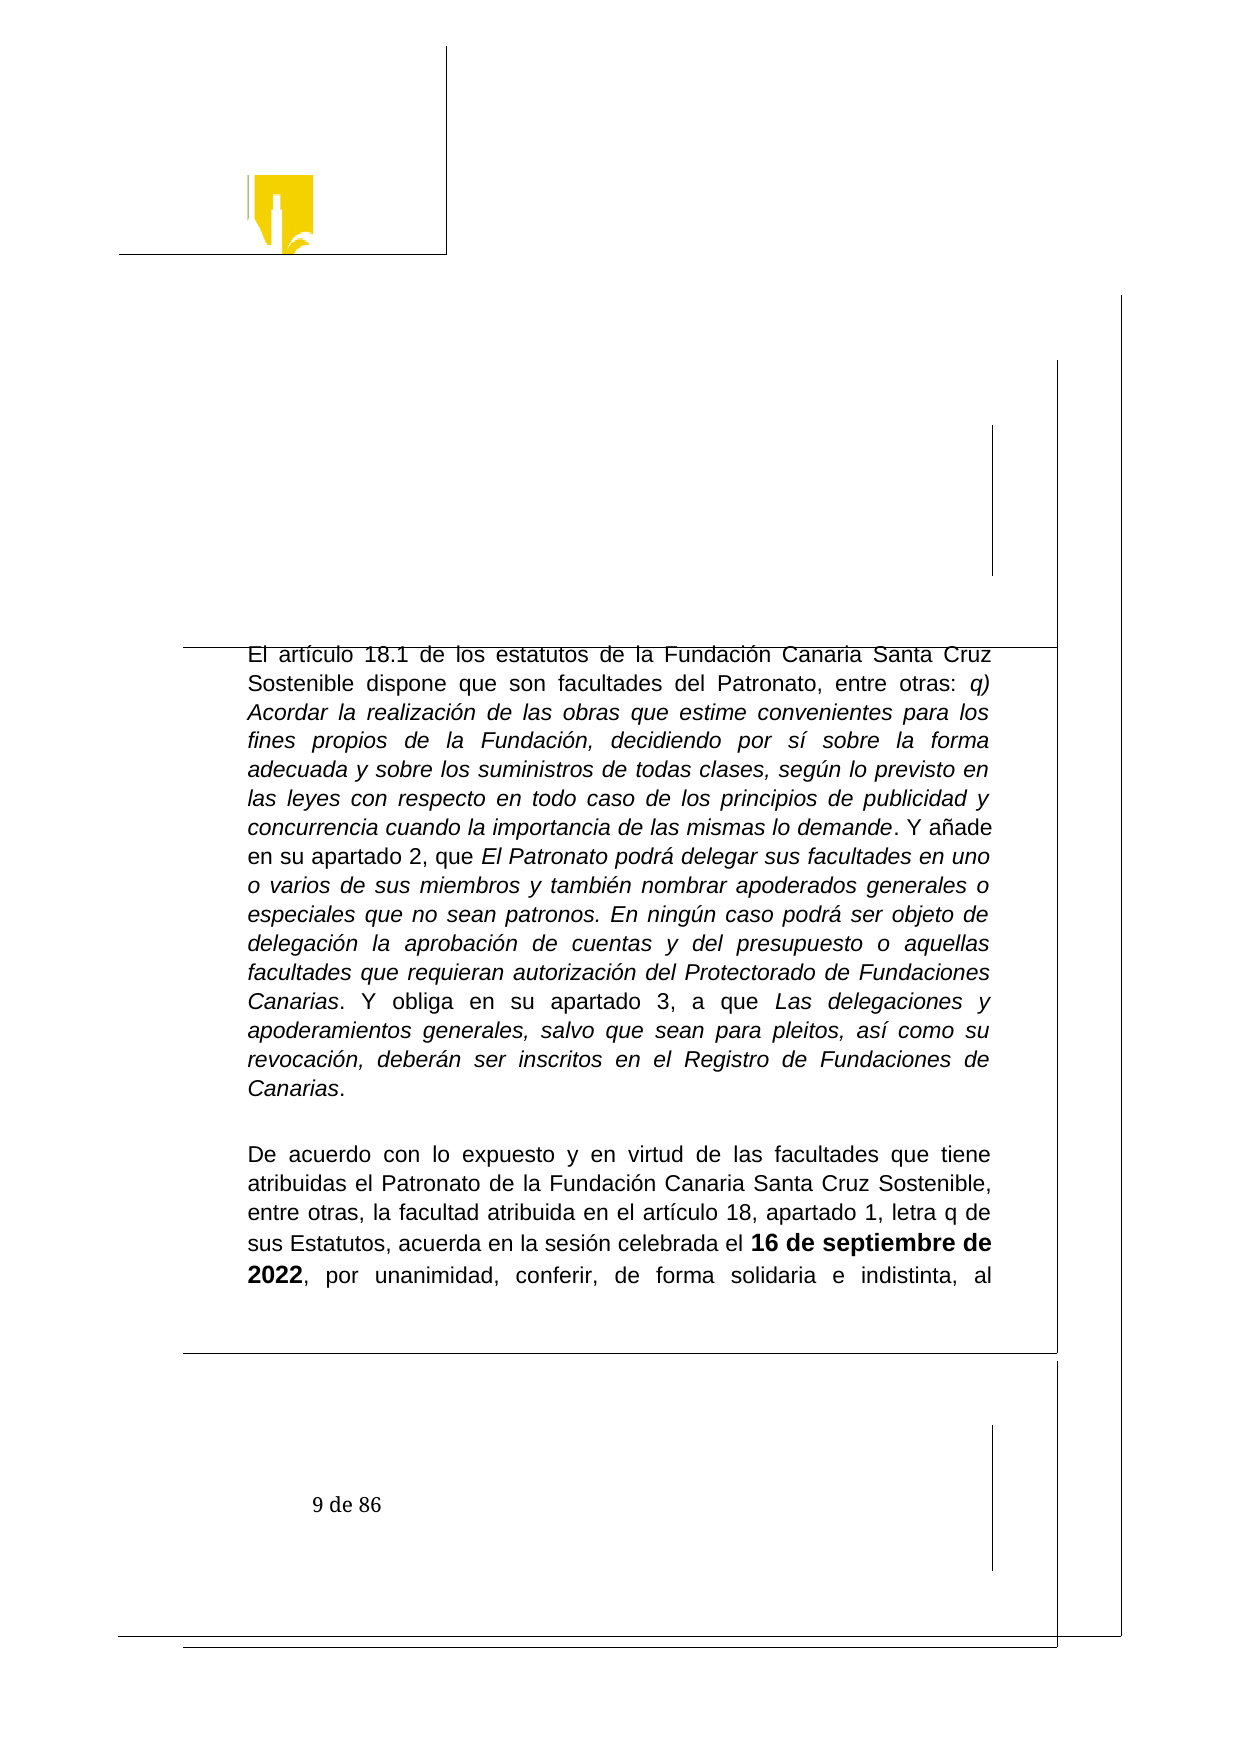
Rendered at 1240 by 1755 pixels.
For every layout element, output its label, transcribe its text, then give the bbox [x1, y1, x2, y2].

text El artículo 18.1 de los estatutos de la Fundación Canaria Santa Cruz Sostenible dispone que son facultades del Patronato, entre otras: q) Acordar la realización de las obras que estime convenientes para los fines propios de la Fundación, decidiendo por sí sobre la forma adecuada y sobre los suministros de todas clases, según lo previsto en las leyes con respecto en todo caso de los principios de publicidad y concurrencia cuando la importancia de las mismas lo demande. Y añade en su apartado 2, que El Patronato podrá delegar sus facultades en uno o varios de sus miembros y también nombrar apoderados generales o especiales que no sean patronos. En ningún caso podrá ser objeto de delegación la aprobación de cuentas y del presupuesto o aquellas facultades que requieran autorización del Protectorado de Fundaciones Canarias. Y obliga en su apartado 3, a que Las delegaciones y apoderamientos generales, salvo que sean para pleitos, así como su revocación, deberán ser inscritos en el Registro de Fundaciones de Canarias. [183, 576, 1057, 1077]
text De acuerdo con lo expuesto y en virtud de las facultades que tiene atribuidas el Patronato de la Fundación Canaria Santa Cruz Sostenible, entre otras, la facultad atribuida en el artículo 18, apartado 1, letra q de sus Estatutos, acuerda en la sesión celebrada el 16 de septiembre de 2022, por unanimidad, conferir, de forma solidaria e indistinta, al [183, 1077, 1057, 1353]
